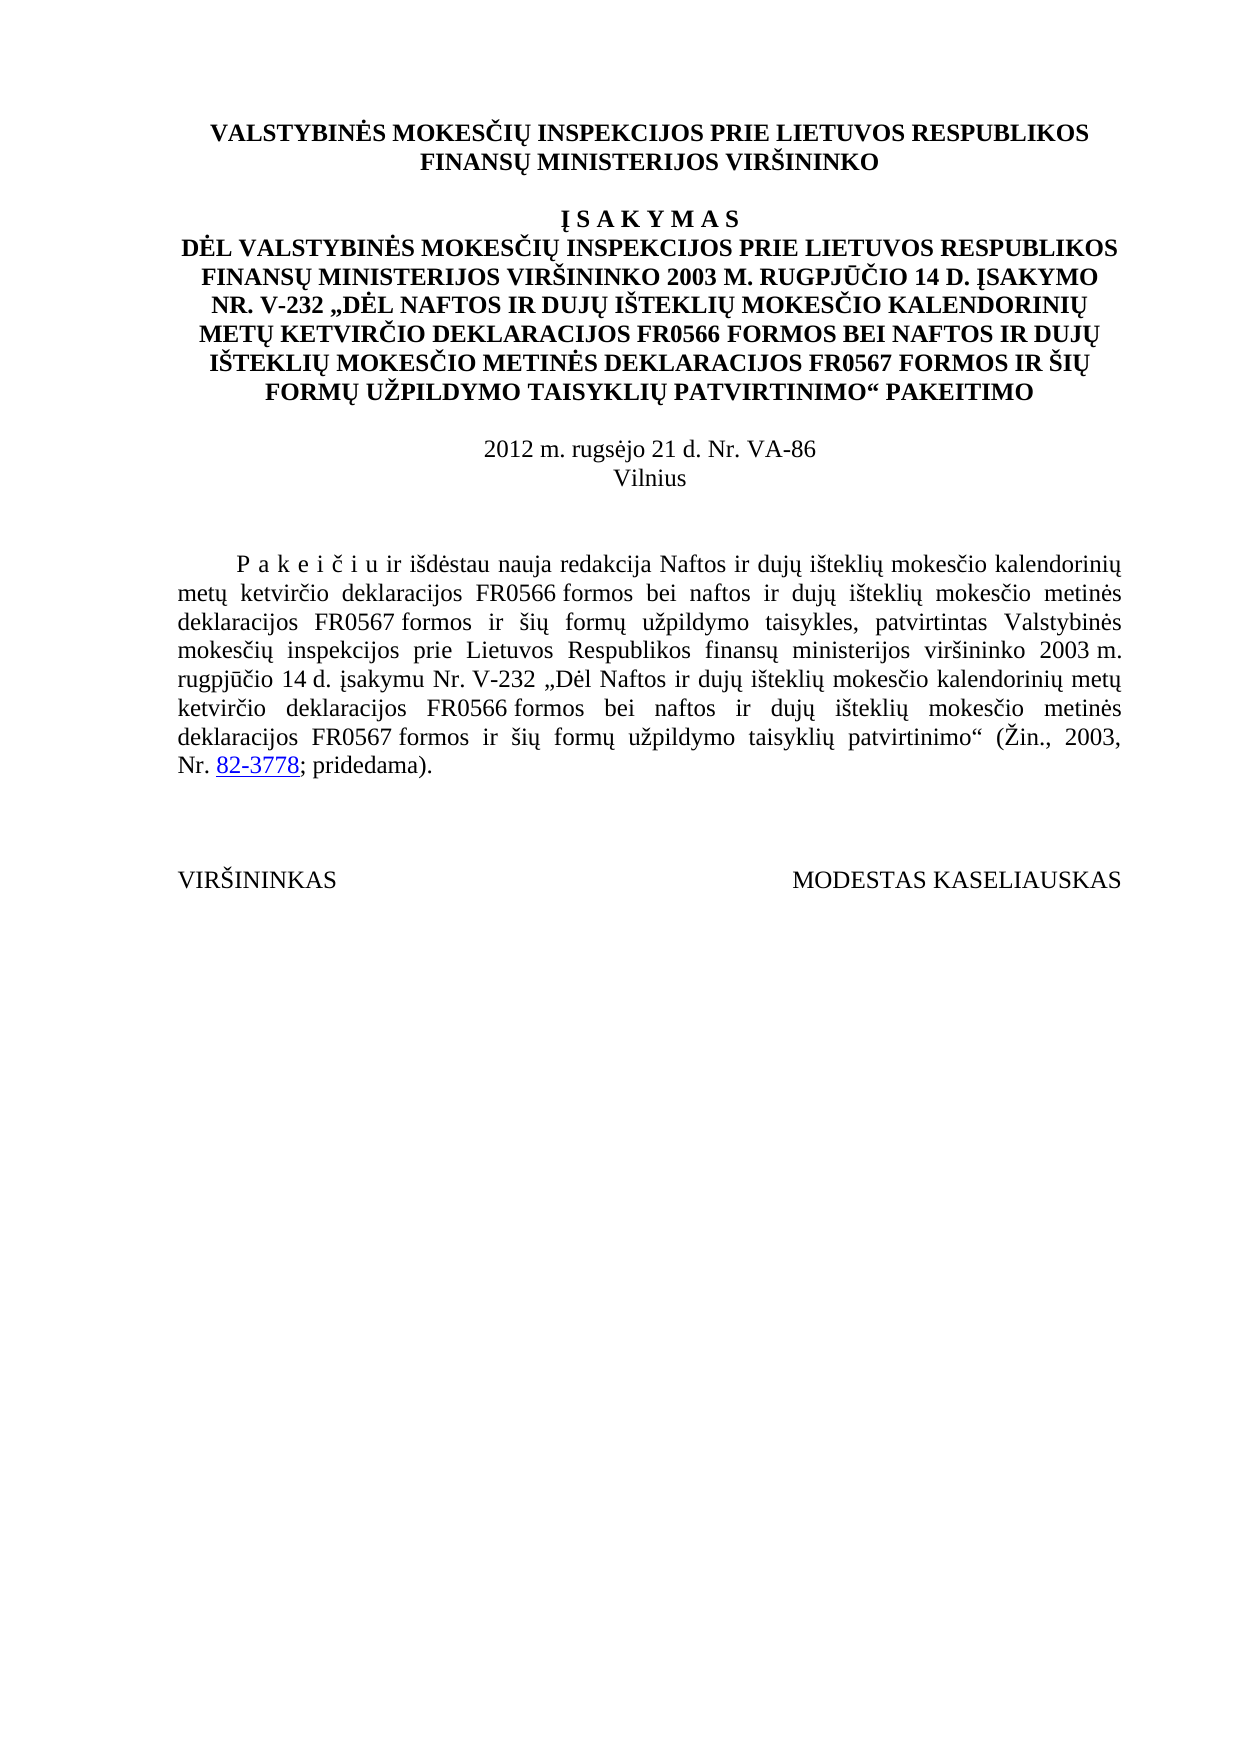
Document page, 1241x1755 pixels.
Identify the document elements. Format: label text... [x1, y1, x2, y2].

text Vilnius [177, 463, 1122, 492]
text DĖL VALSTYBINĖS MOKESČIŲ INSPEKCIJOS PRIE LIETUVOS RESPUBLIKOS FINANSŲ MINISTERIJOS VIRŠININKO 2003 M. RUGPJŪČIO 14 D. ĮSAKYMO Nr. V-232 „DĖL NAFTOS IR DUJŲ IŠTEKLIŲ MOKESČIO KALENDORINIŲ METŲ KETVIRČIO DEKLARACIJOS FR0566 FORMOS BEI NAFTOS IR DUJŲ IŠTEKLIŲ MOKESČIO METINĖS DEKLARACIJOS FR0567 FORMOS IR ŠIŲ FORMŲ UŽPILDYMO TAISYKLIŲ PATVIRTINIMO“ PAKEITIMO [177, 233, 1122, 406]
text VALSTYBINĖS MOKESČIŲ INSPEKCIJOS PRIE Lietuvos Respublikos FINANSŲ MINISTERIJOS VIRŠININKO [177, 118, 1122, 176]
text Viršininkas Modestas Kaseliauskas [177, 866, 1122, 894]
text Į S A K Y M A S [177, 204, 1122, 233]
text P a k e i č i u ir išdėstau nauja redakcija Naftos ir dujų išteklių mokesčio kalendorinių metų ketvirčio deklaracijos FR0566 formos bei naftos ir dujų išteklių mokesčio metinės deklaracijos FR0567 formos ir šių formų užpildymo taisykles, patvirtintas Valstybinės mokesčių inspekcijos prie Lietuvos Respublikos finansų ministerijos viršininko 2003 m. rugpjūčio 14 d. įsakymu Nr. V-232 „Dėl Naftos ir dujų išteklių mokesčio kalendorinių metų ketvirčio deklaracijos FR0566 formos bei naftos ir dujų išteklių mokesčio metinės deklaracijos FR0567 formos ir šių formų užpildymo taisyklių patvirtinimo“ (Žin., 2003, Nr. 82-3778; pridedama). [177, 549, 1122, 779]
text 2012 m. rugsėjo 21 d. Nr. VA-86 [177, 434, 1122, 463]
